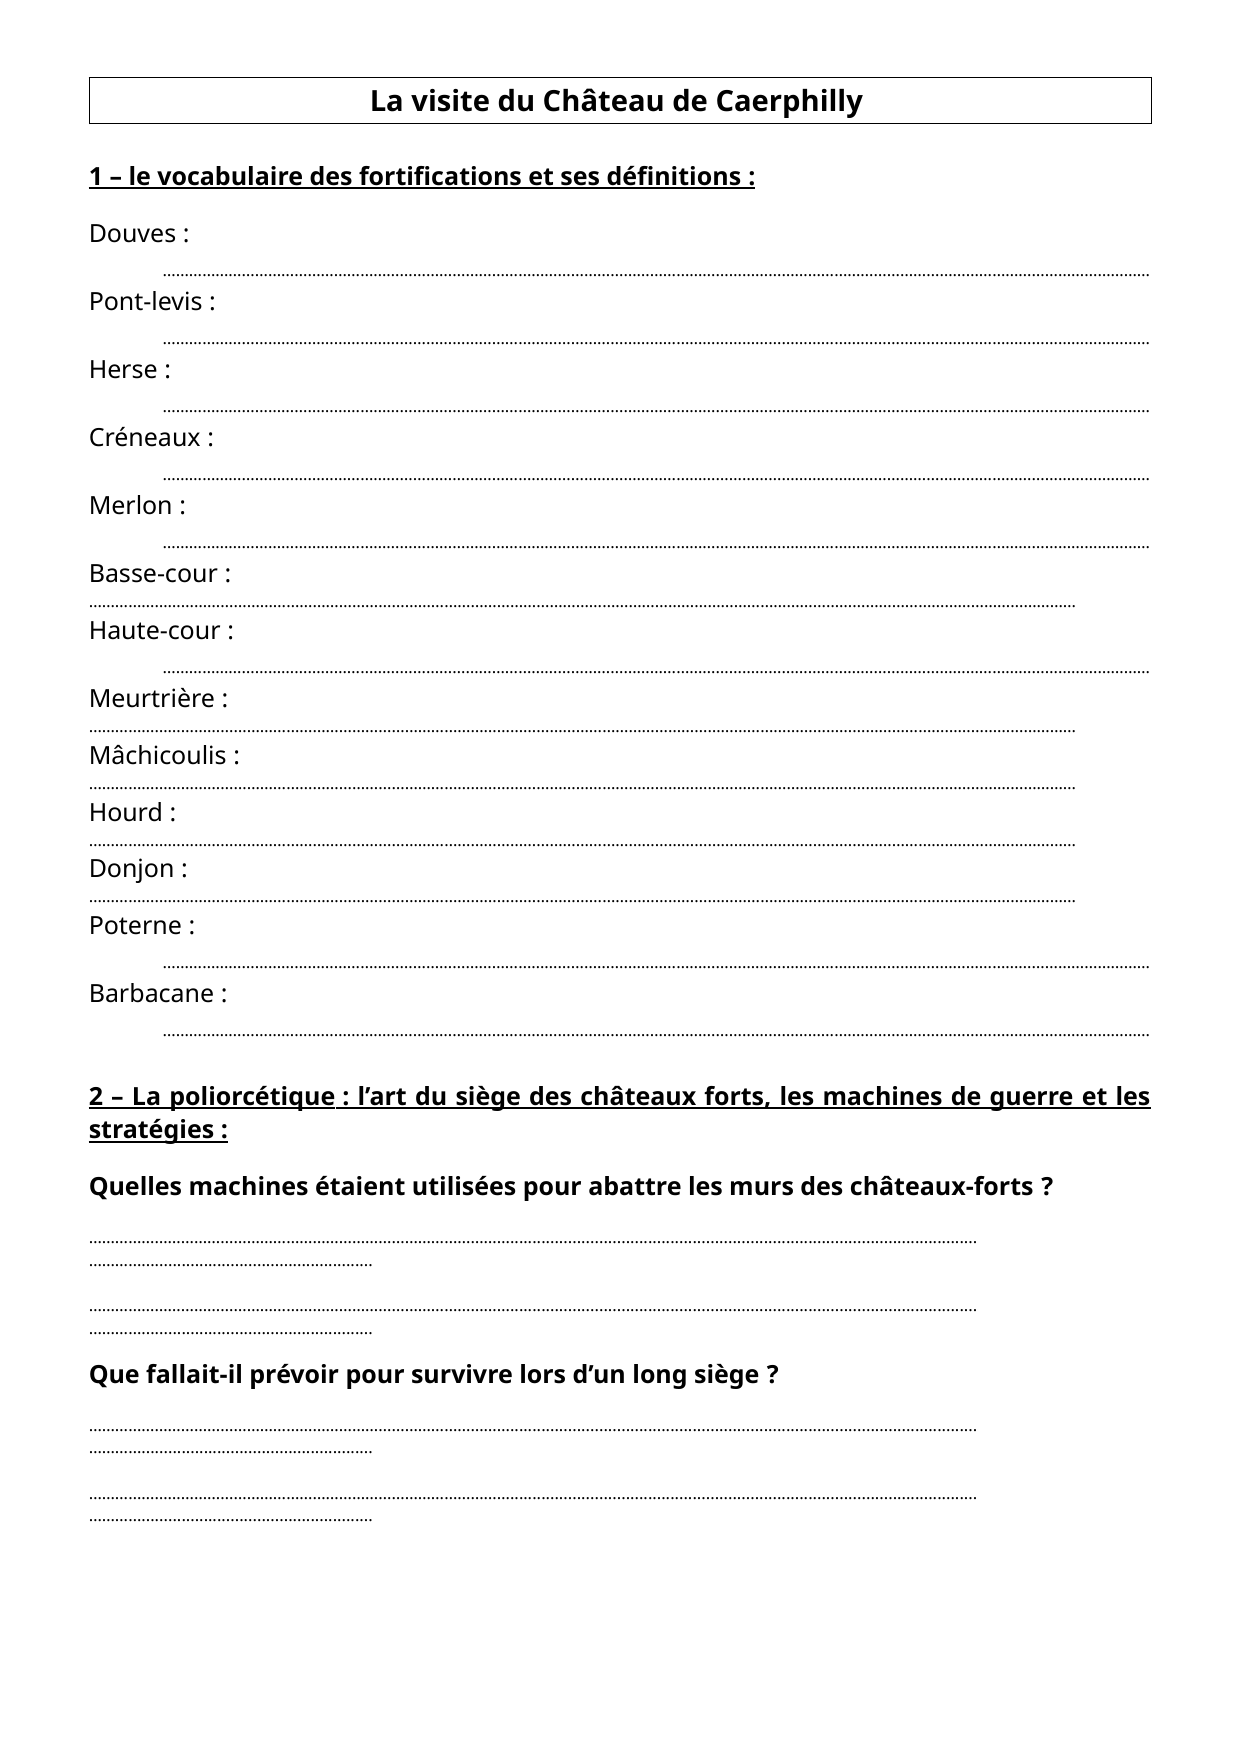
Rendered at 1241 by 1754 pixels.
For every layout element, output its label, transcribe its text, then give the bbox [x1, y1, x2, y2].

text Barbacane : ……………………………………………………………………………………………………………………………………………………………………………………………………… [88, 976, 1152, 1044]
text Mâchicoulis : ……………………………………………………………………………………………………………………………………………………………………………………………………… [88, 737, 1152, 794]
text 1 – le vocabulaire des fortifications et ses définitions : [88, 158, 1152, 192]
text Créneaux : ……………………………………………………………………………………………………………………………………………………………………………………………………… [88, 419, 1152, 488]
text Haute-cour : ……………………………………………………………………………………………………………………………………………………………………………………………………… [88, 613, 1152, 681]
text Herse : ……………………………………………………………………………………………………………………………………………………………………………………………………… [88, 351, 1152, 419]
text Quelles machines étaient utilisées pour abattre les murs des châteaux-forts ? [88, 1169, 1152, 1203]
text …………………………………………………………………………………….........................................................................................................………….................................................... [88, 1226, 1152, 1271]
text Hourd : ……………………………………………………………………………………………………………………………………………………………………………………………………… [88, 794, 1152, 851]
text Pont-levis : ……………………………………………………………………………………………………………………………………………………………………………………………………… [88, 283, 1152, 351]
text …………………………………………………………………………………….........................................................................................................………….................................................... [88, 1294, 1152, 1339]
text 2 – La poliorcétique : l’art du siège des châteaux forts, les machines de guerre et les stratégies : [88, 1078, 1152, 1146]
text …………………………………………………………………………………….........................................................................................................………….................................................... [88, 1481, 1152, 1527]
text Meurtrière : ……………………………………………………………………………………………………………………………………………………………………………………………………… [88, 681, 1152, 737]
text Donjon : ……………………………………………………………………………………………………………………………………………………………………………………………………… [88, 851, 1152, 908]
text Basse-cour : ……………………………………………………………………………………………………………………………………………………………………………………………………… [88, 556, 1152, 613]
text La visite du Château de Caerphilly [90, 78, 1151, 123]
text Douves : ……………………………………………………………………………………………………………………………………………………………………………………………………… [88, 215, 1152, 283]
text …………………………………………………………………………………….........................................................................................................………….................................................... [88, 1413, 1152, 1458]
text Poterne : ……………………………………………………………………………………………………………………………………………………………………………………………………… [88, 908, 1152, 976]
text Merlon : ……………………………………………………………………………………………………………………………………………………………………………………………………… [88, 488, 1152, 556]
text Que fallait-il prévoir pour survivre lors d’un long siège ? [88, 1356, 1152, 1390]
